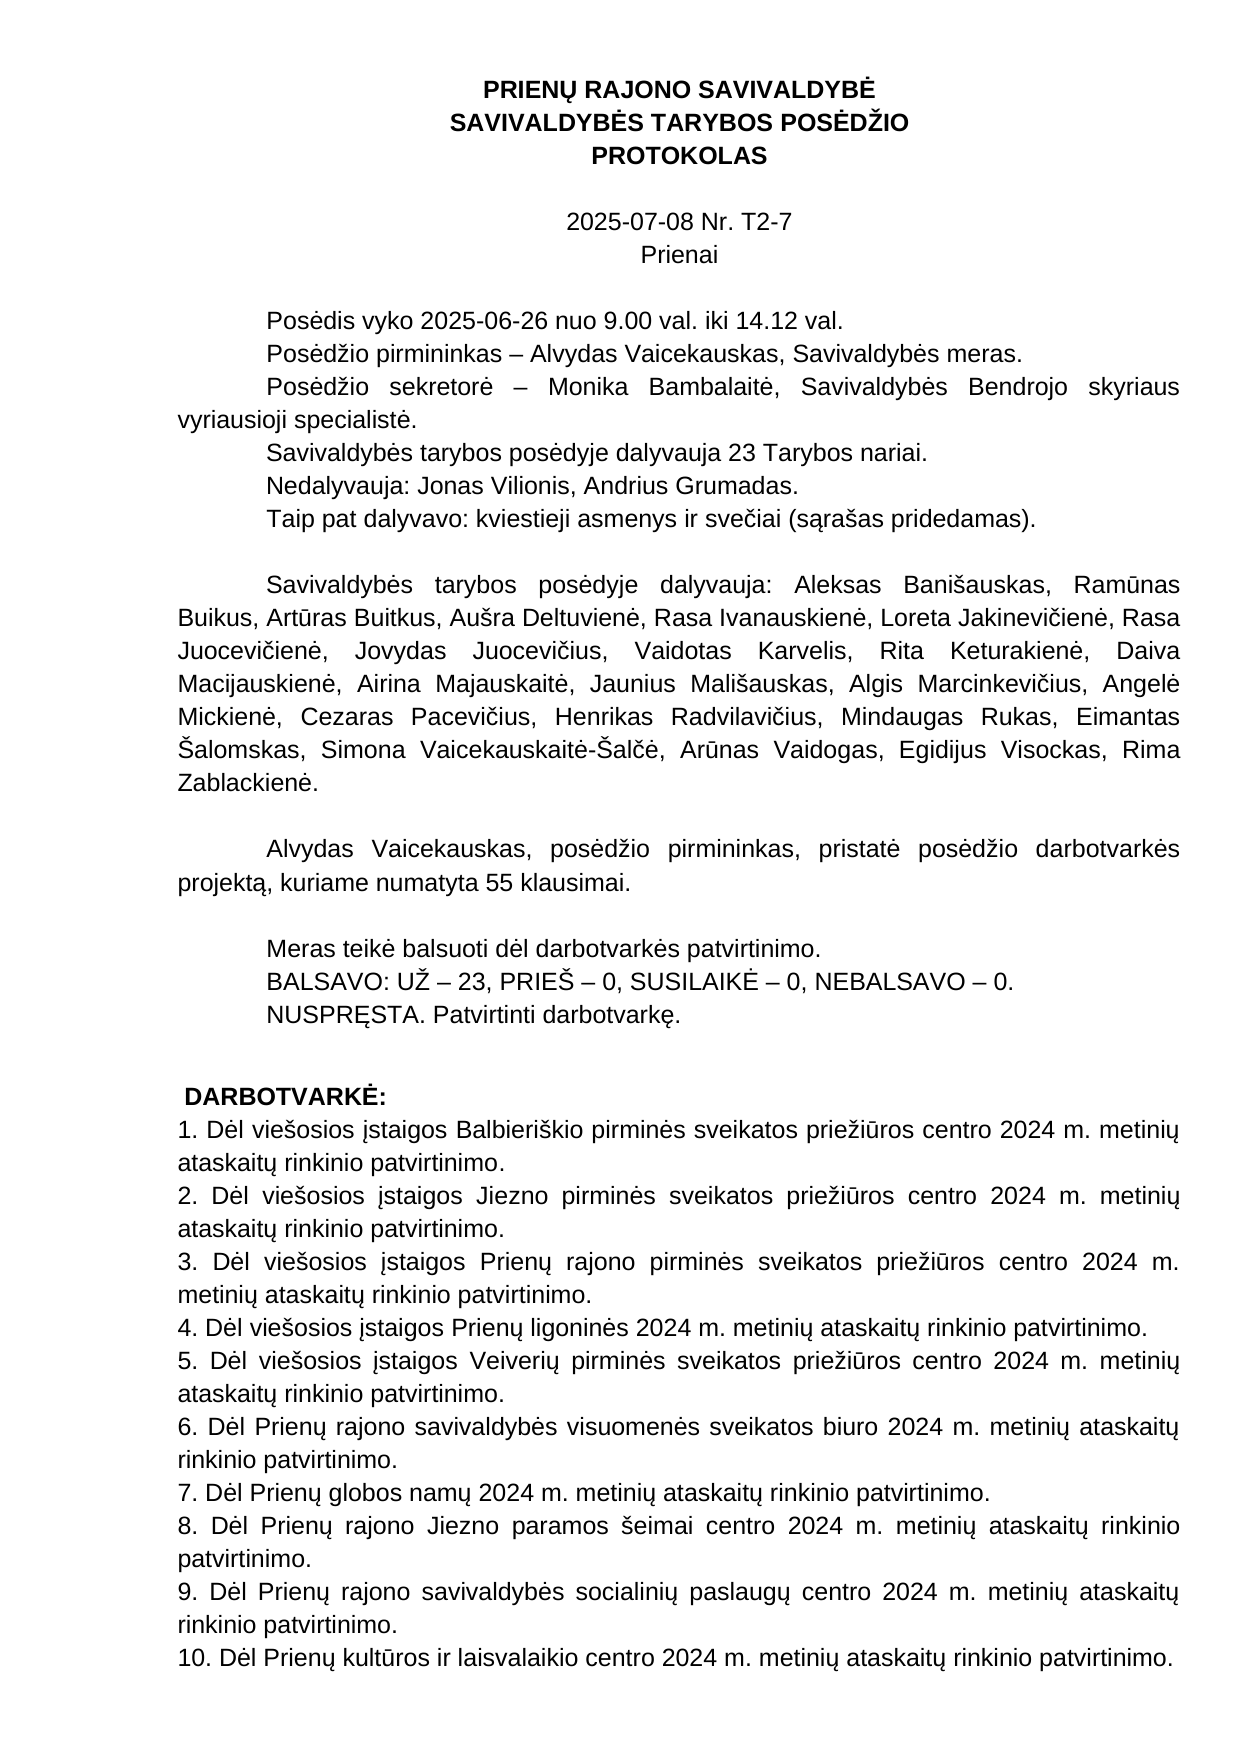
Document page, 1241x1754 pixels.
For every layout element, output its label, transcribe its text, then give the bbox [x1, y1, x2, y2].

text Posėdžio pirmininkas – Alvydas Vaicekauskas, Savivaldybės meras. [177, 339, 1181, 368]
text 5. Dėl viešosios įstaigos Veiverių pirminės sveikatos priežiūros centro 2024 m. metinių ataskaitų rinkinio patvirtinimo. [177, 1346, 1181, 1408]
text Posėdžio sekretorė – Monika Bambalaitė, Savivaldybės Bendrojo skyriaus vyriausioji specialistė. [177, 372, 1181, 434]
text savivaldybės TARYBOS POsĖDŽIO [177, 108, 1181, 137]
text NUSPRĘSTA. Patvirtinti darbotvarkę. [177, 999, 1181, 1028]
text Savivaldybės tarybos posėdyje dalyvauja: Aleksas Banišauskas, Ramūnas Buikus, Artūras Buitkus, Aušra Deltuvienė, Rasa Ivanauskienė, Loreta Jakinevičienė, Rasa Juocevičienė, Jovydas Juocevičius, Vaidotas Karvelis, Rita Keturakienė, Daiva Macijauskienė, Airina Majauskaitė, Jaunius Mališauskas, Algis Marcinkevičius, Angelė Mickienė, Cezaras Pacevičius, Henrikas Radvilavičius, Mindaugas Rukas, Eimantas Šalomskas, Simona Vaicekauskaitė-Šalčė, Arūnas Vaidogas, Egidijus Visockas, Rima Zablackienė. [177, 570, 1181, 797]
text Alvydas Vaicekauskas, posėdžio pirmininkas, pristatė posėdžio darbotvarkės projektą, kuriame numatyta 55 klausimai. [177, 834, 1181, 896]
text 9. Dėl Prienų rajono savivaldybės socialinių paslaugų centro 2024 m. metinių ataskaitų rinkinio patvirtinimo. [177, 1577, 1181, 1639]
text Savivaldybės tarybos posėdyje dalyvauja 23 Tarybos nariai. [177, 438, 1181, 467]
text Taip pat dalyvavo: kviestieji asmenys ir svečiai (sąrašas pridedamas). [177, 504, 1181, 533]
text 7. Dėl Prienų globos namų 2024 m. metinių ataskaitų rinkinio patvirtinimo. [177, 1478, 1181, 1507]
text 6. Dėl Prienų rajono savivaldybės visuomenės sveikatos biuro 2024 m. metinių ataskaitų rinkinio patvirtinimo. [177, 1412, 1181, 1474]
text 2025-07-08 Nr. T2-7 [177, 207, 1181, 236]
text DARBOTVARKĖ: [177, 1082, 1181, 1111]
text Posėdis vyko 2025-06-26 nuo 9.00 val. iki 14.12 val. [177, 306, 1181, 335]
text 4. Dėl viešosios įstaigos Prienų ligoninės 2024 m. metinių ataskaitų rinkinio patvirtinimo. [177, 1313, 1181, 1342]
text Prienai [177, 240, 1181, 269]
text 10. Dėl Prienų kultūros ir laisvalaikio centro 2024 m. metinių ataskaitų rinkinio patvirtinimo. [177, 1643, 1181, 1672]
text 3. Dėl viešosios įstaigos Prienų rajono pirminės sveikatos priežiūros centro 2024 m. metinių ataskaitų rinkinio patvirtinimo. [177, 1247, 1181, 1309]
text BALSAVO: UŽ – 23, PRIEŠ – 0, SUSILAIKĖ – 0, NEBALSAVO – 0. [177, 967, 1181, 995]
text PROTOKOLAS [177, 141, 1181, 170]
text Meras teikė balsuoti dėl darbotvarkės patvirtinimo. [177, 933, 1181, 962]
text 8. Dėl Prienų rajono Jiezno paramos šeimai centro 2024 m. metinių ataskaitų rinkinio patvirtinimo. [177, 1511, 1181, 1573]
text 2. Dėl viešosios įstaigos Jiezno pirminės sveikatos priežiūros centro 2024 m. metinių ataskaitų rinkinio patvirtinimo. [177, 1181, 1181, 1243]
text Nedalyvauja: Jonas Vilionis, Andrius Grumadas. [177, 471, 1181, 500]
text PRIENŲ RAJONO SAVIVALDYBĖ [177, 75, 1181, 104]
text 1. Dėl viešosios įstaigos Balbieriškio pirminės sveikatos priežiūros centro 2024 m. metinių ataskaitų rinkinio patvirtinimo. [177, 1115, 1181, 1177]
